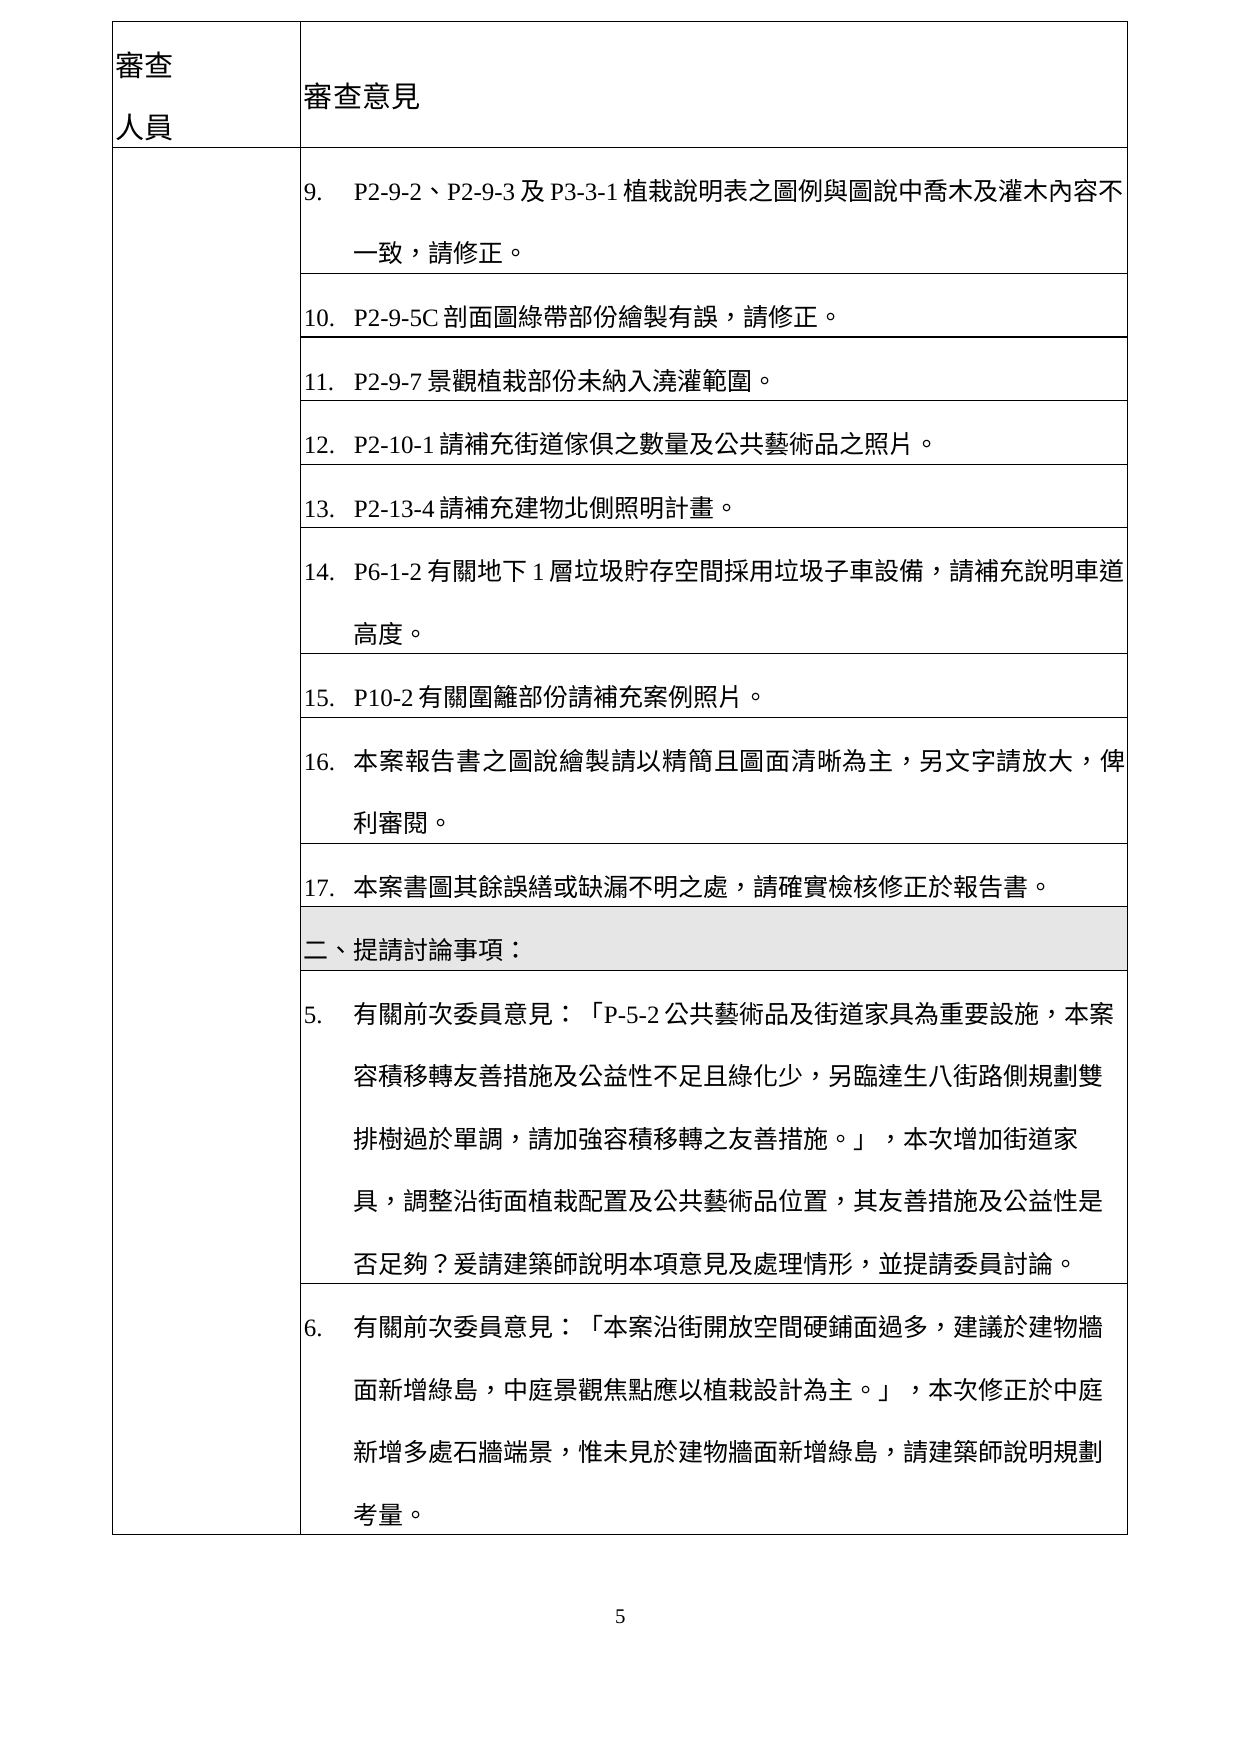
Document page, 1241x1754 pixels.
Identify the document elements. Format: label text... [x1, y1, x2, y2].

table_cell P2-9-5C剖面圖綠帶部份繪製有誤，請修正。 [301, 274, 1127, 336]
table_cell P2-9-2、P2-9-3及P3-3-1植栽說明表之圖例與圖說中喬木及灌木內容不一致，請修正。 [301, 148, 1127, 273]
table_cell 有關前次委員意見：「P-5-2公共藝術品及街道家具為重要設施，本案容積移轉友善措施及公益性不足且綠化少，另臨達生八街路側規劃雙排樹過於單調，請加強容積移轉之友善措施。」，本次增加街道家具，調整沿街面植栽配置及公共藝術品位置，其友善措施及公益性是否足夠？爰請建築師說明本項意見及處理情形，並提請委員討論。 [301, 971, 1127, 1283]
table_cell P2-9-7景觀植栽部份未納入澆灌範圍。 [301, 338, 1127, 400]
table_cell [113, 148, 300, 1534]
table_cell 本案報告書之圖說繪製請以精簡且圖面清晰為主，另文字請放大，俾利審閱。 [301, 718, 1127, 843]
table_header 審查意見 [301, 22, 1127, 147]
table_cell 二、提請討論事項： [301, 907, 1127, 970]
table_cell 本案書圖其餘誤繕或缺漏不明之處，請確實檢核修正於報告書。 [301, 844, 1127, 906]
table_cell P2-10-1請補充街道傢俱之數量及公共藝術品之照片。 [301, 401, 1127, 463]
table_cell 有關前次委員意見：「本案沿街開放空間硬鋪面過多，建議於建物牆面新增綠島，中庭景觀焦點應以植栽設計為主。」，本次修正於中庭新增多處石牆端景，惟未見於建物牆面新增綠島，請建築師說明規劃考量。 [301, 1284, 1127, 1534]
table_cell P6-1-2有關地下1層垃圾貯存空間採用垃圾子車設備，請補充說明車道高度。 [301, 528, 1127, 653]
table_header 審查 人員 [113, 22, 300, 147]
table_cell P10-2有關圍籬部份請補充案例照片。 [301, 654, 1127, 717]
table_cell P2-13-4請補充建物北側照明計畫。 [301, 465, 1127, 527]
